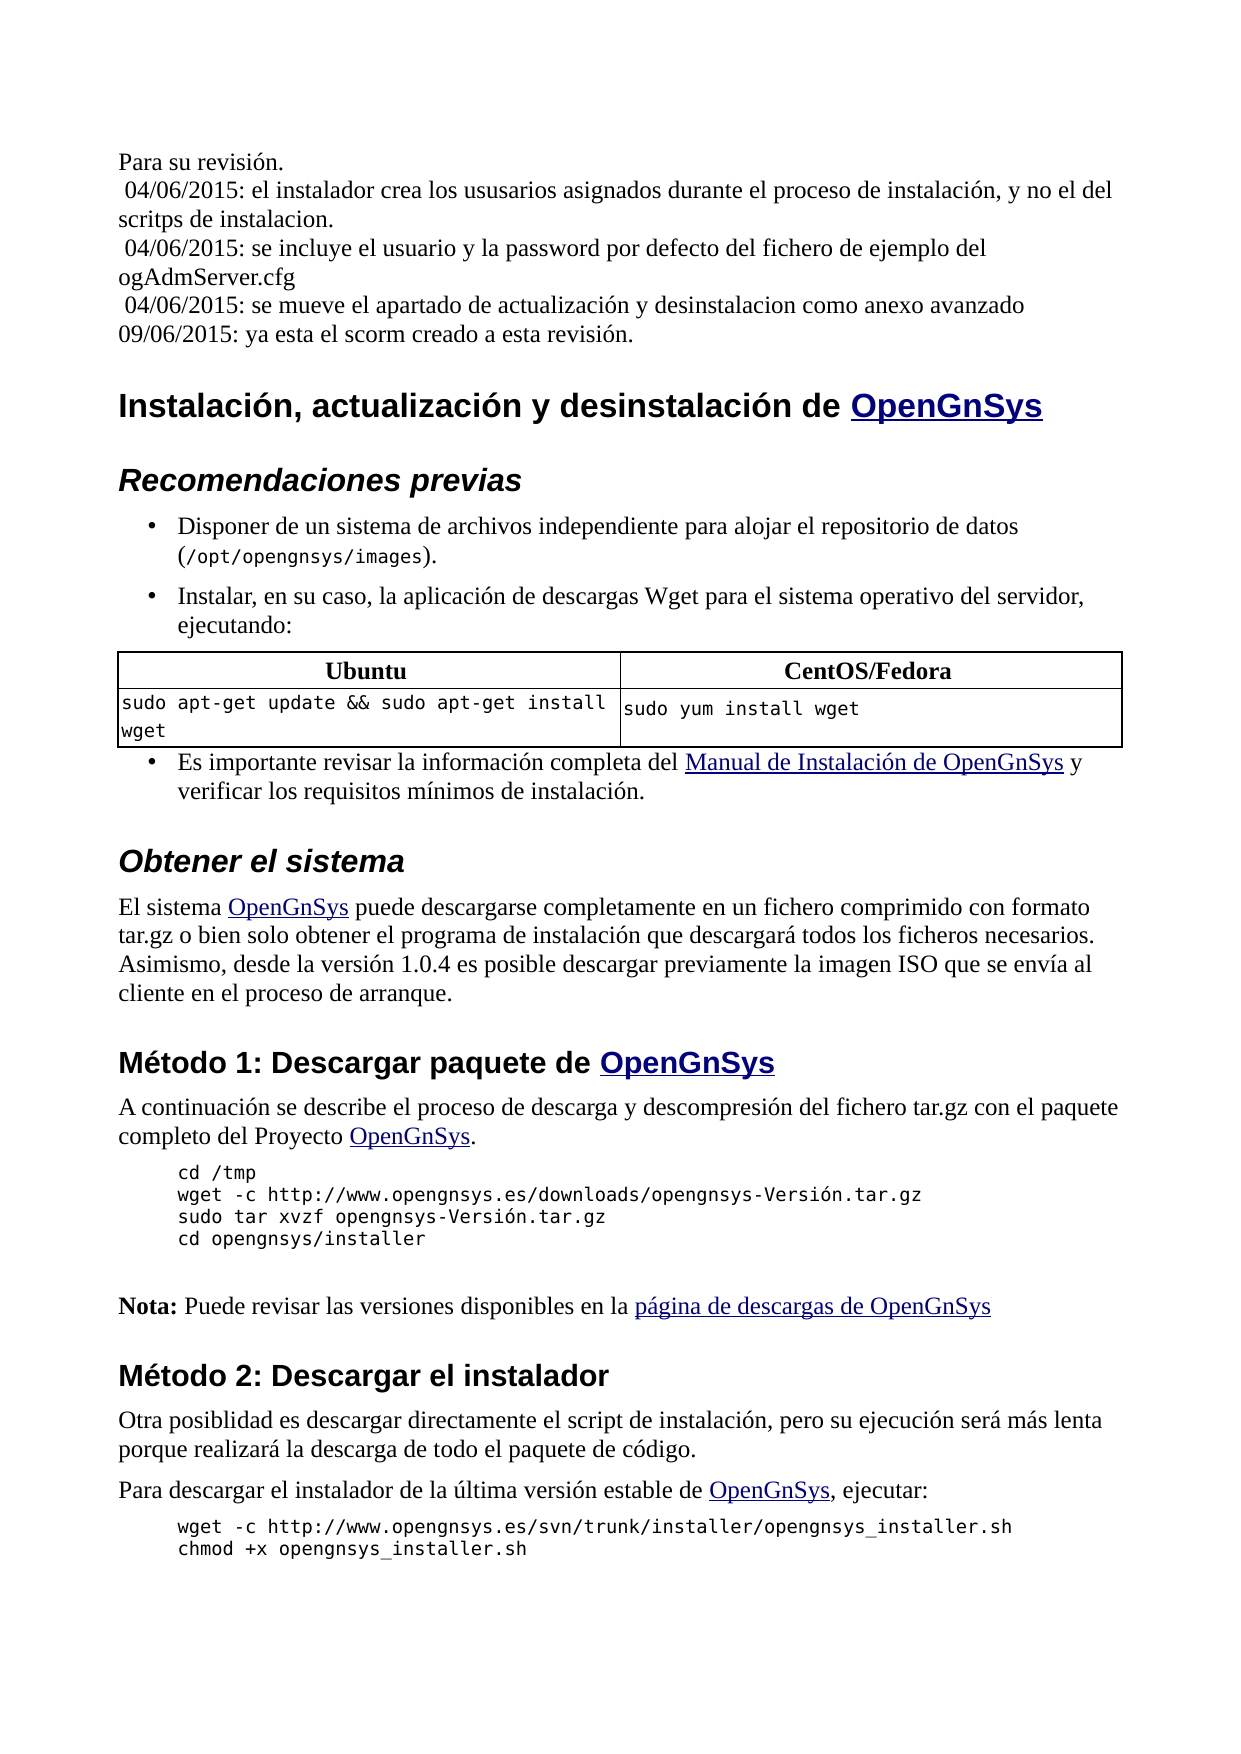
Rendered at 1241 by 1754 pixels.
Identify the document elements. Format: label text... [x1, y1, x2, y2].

table_header Ubuntu [119, 653, 620, 687]
table_cell sudo yum install wget [621, 689, 1121, 746]
text cd /tmp wget -c http://www.opengnsys.es/downloads/opengnsys-Versión.tar.gz sudo tar xvzf opengnsys-Versión.tar.gz cd opengnsys/installer [177, 1162, 1063, 1250]
text Nota: Puede revisar las versiones disponibles en la ​página de descargas de OpenGnSys [118, 1291, 1122, 1320]
list Es importante revisar la información completa del ​Manual de Instalación de OpenGnSys y verificar los requisitos mínimos de instalación. [148, 748, 1122, 805]
text A continuación se describe el proceso de descarga y descompresión del fichero tar.gz con el paquete completo del Proyecto OpenGnSys. [118, 1092, 1122, 1150]
text Otra posiblidad es descargar directamente el script de instalación, pero su ejecución será más lenta porque realizará la descarga de todo el paquete de código. [118, 1405, 1122, 1462]
subtitle Recomendaciones previas [118, 462, 1122, 499]
text Para su revisión. 04/06/2015: el instalador crea los ususarios asignados durante el proceso de instalación, y no el del scritps de instalacion. 04/06/2015: se incluye el usuario y la password por defecto del fichero de ejemplo del ogAdmServer.cfg 04/06/2015: se mueve el apartado de actualización y desinstalacion como anexo avanzado 09/06/2015: ya esta el scorm creado a esta revisión. [118, 147, 1122, 348]
subtitle Método 1: Descargar paquete de OpenGnSys [118, 1044, 1122, 1080]
subtitle Método 2: Descargar el instalador [118, 1357, 1122, 1392]
list Instalar, en su caso, la aplicación de descargas Wget para el sistema operativo del servidor, ejecutando: [148, 581, 1122, 639]
subtitle Instalación, actualización y desinstalación de OpenGnSys [118, 386, 1122, 424]
subtitle Obtener el sistema [118, 842, 1122, 879]
text wget -c http://www.opengnsys.es/svn/trunk/installer/opengnsys_installer.sh chmod +x opengnsys_installer.sh [177, 1516, 1063, 1560]
table_cell sudo apt-get update && sudo apt-get install wget [119, 689, 620, 746]
list Disponer de un sistema de archivos independiente para alojar el repositorio de datos (/opt/opengnsys/images). [148, 511, 1122, 569]
text Para descargar el instalador de la última versión estable de OpenGnSys, ejecutar: [118, 1475, 1122, 1504]
text El sistema OpenGnSys puede descargarse completamente en un fichero comprimido con formato tar.gz o bien solo obtener el programa de instalación que descargará todos los ficheros necesarios. Asimismo, desde la versión 1.0.4 es posible descargar previamente la imagen ISO que se envía al cliente en el proceso de arranque. [118, 892, 1122, 1007]
table_header CentOS/Fedora [621, 653, 1121, 687]
